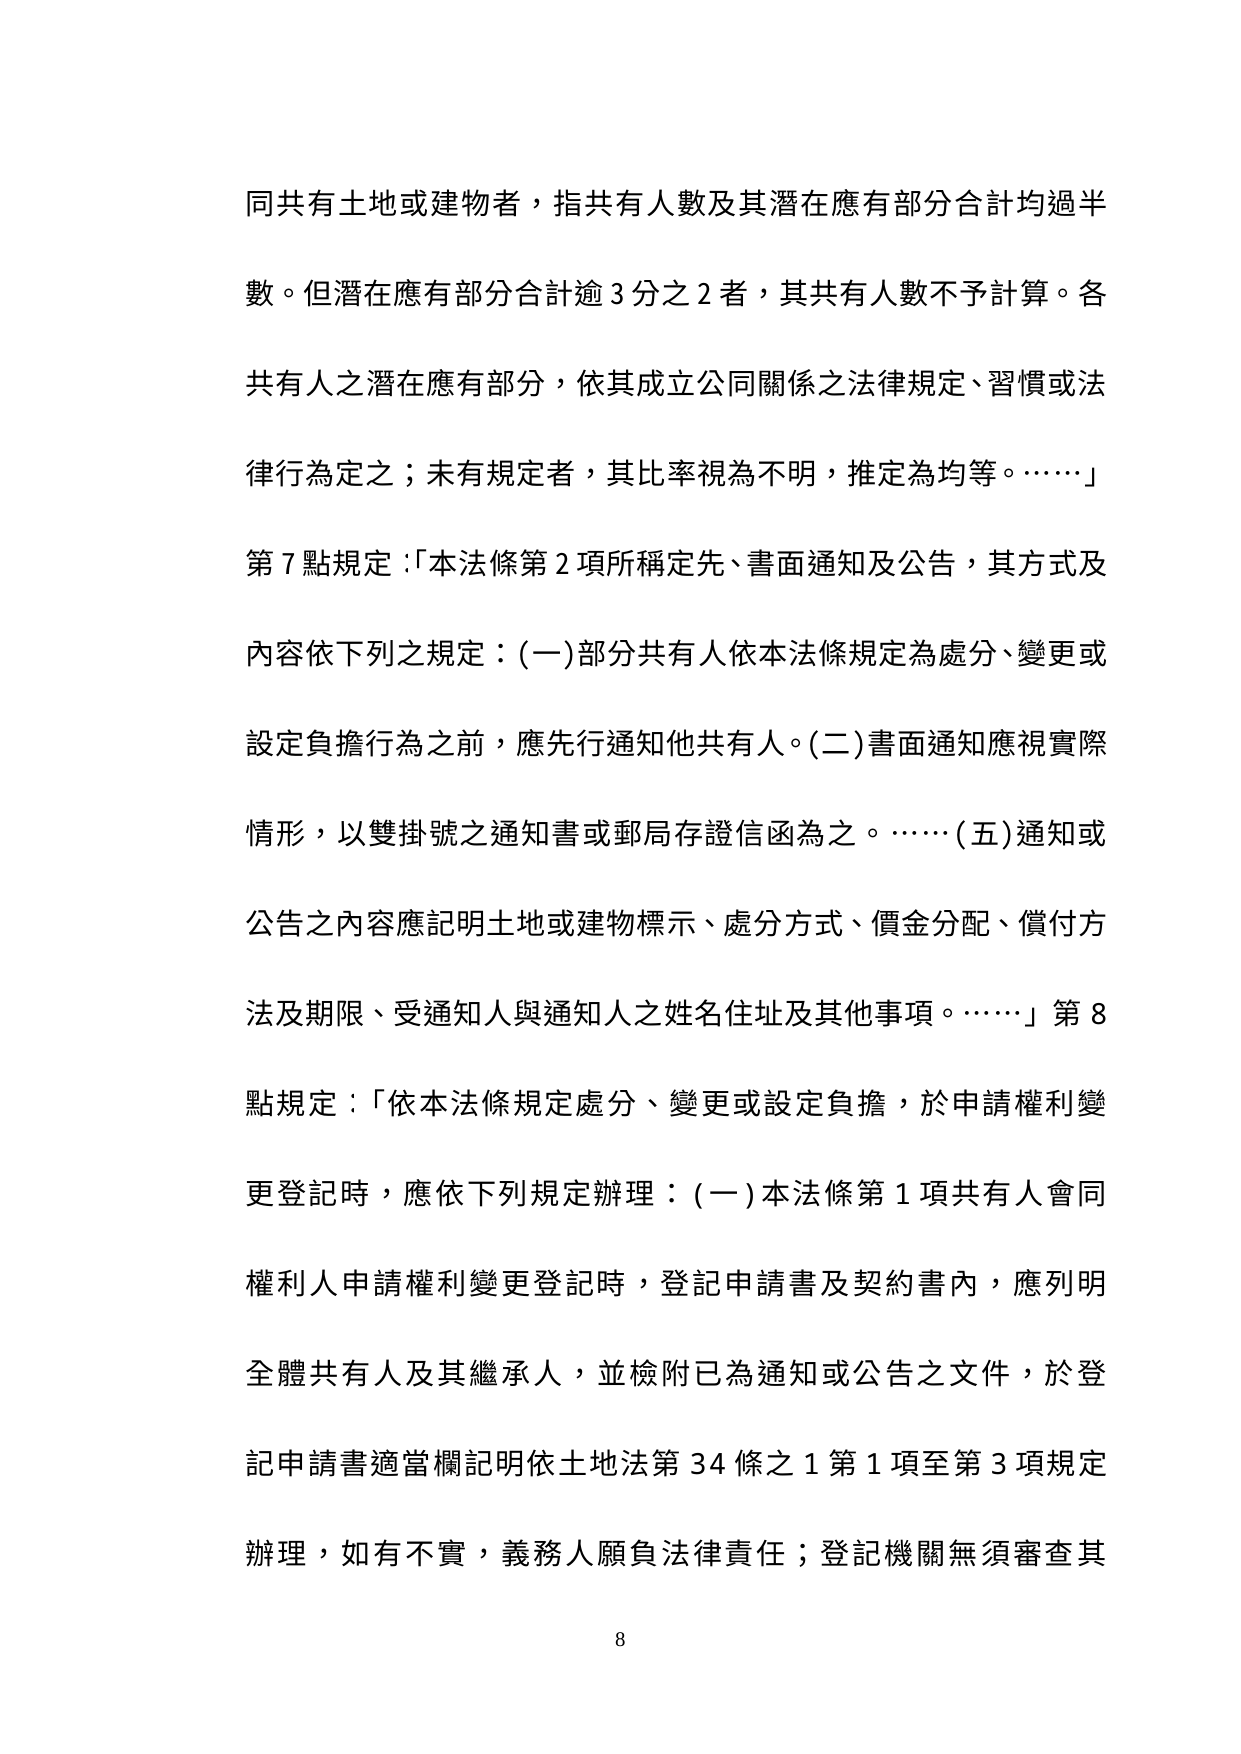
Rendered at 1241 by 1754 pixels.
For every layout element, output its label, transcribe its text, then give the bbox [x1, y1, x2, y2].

table_cell 同共有土地或建物者，指共有人數及其潛在應有部分合計均過半數。但潛在應有部分合計逾3分之2者，其共有人數不予計算。各共有人之潛在應有部分，依其成立公同關係之法律規定、習慣或法律行為定之；未有規定者，其比率視為不明，推定為均等。……」第7點規定：「本法條第2項所稱定先、書面通知及公告，其方式及內容依下列之規定：(一)部分共有人依本法條規定為處分、變更或設定負擔行為之前，應先行通知他共有人。(二)書面通知應視實際情形，以雙掛號之通知書或郵局存證信函為之。……(五)通知或公告之內容應記明土地或建物標示、處分方式、價金分配、償付方法及期限、受通知人與通知人之姓名住址及其他事項。……」第8點規定：「依本法條規定處分、變更或設定負擔，於申請權利變更登記時，應依下列規定辦理：(一)本法條第1項共有人會同權利人申請權利變更登記時，登記申請書及契約書內，應列明全體共有人及其繼承人，並檢附已為通知或公告之文件，於登記申請書適當欄記明依土地法第34條之1第1項至第3項規定辦理，如有不實，義務人願負法律責任；登記機關無須審查其 [234, 165, 1118, 1589]
table_cell [150, 165, 234, 1589]
